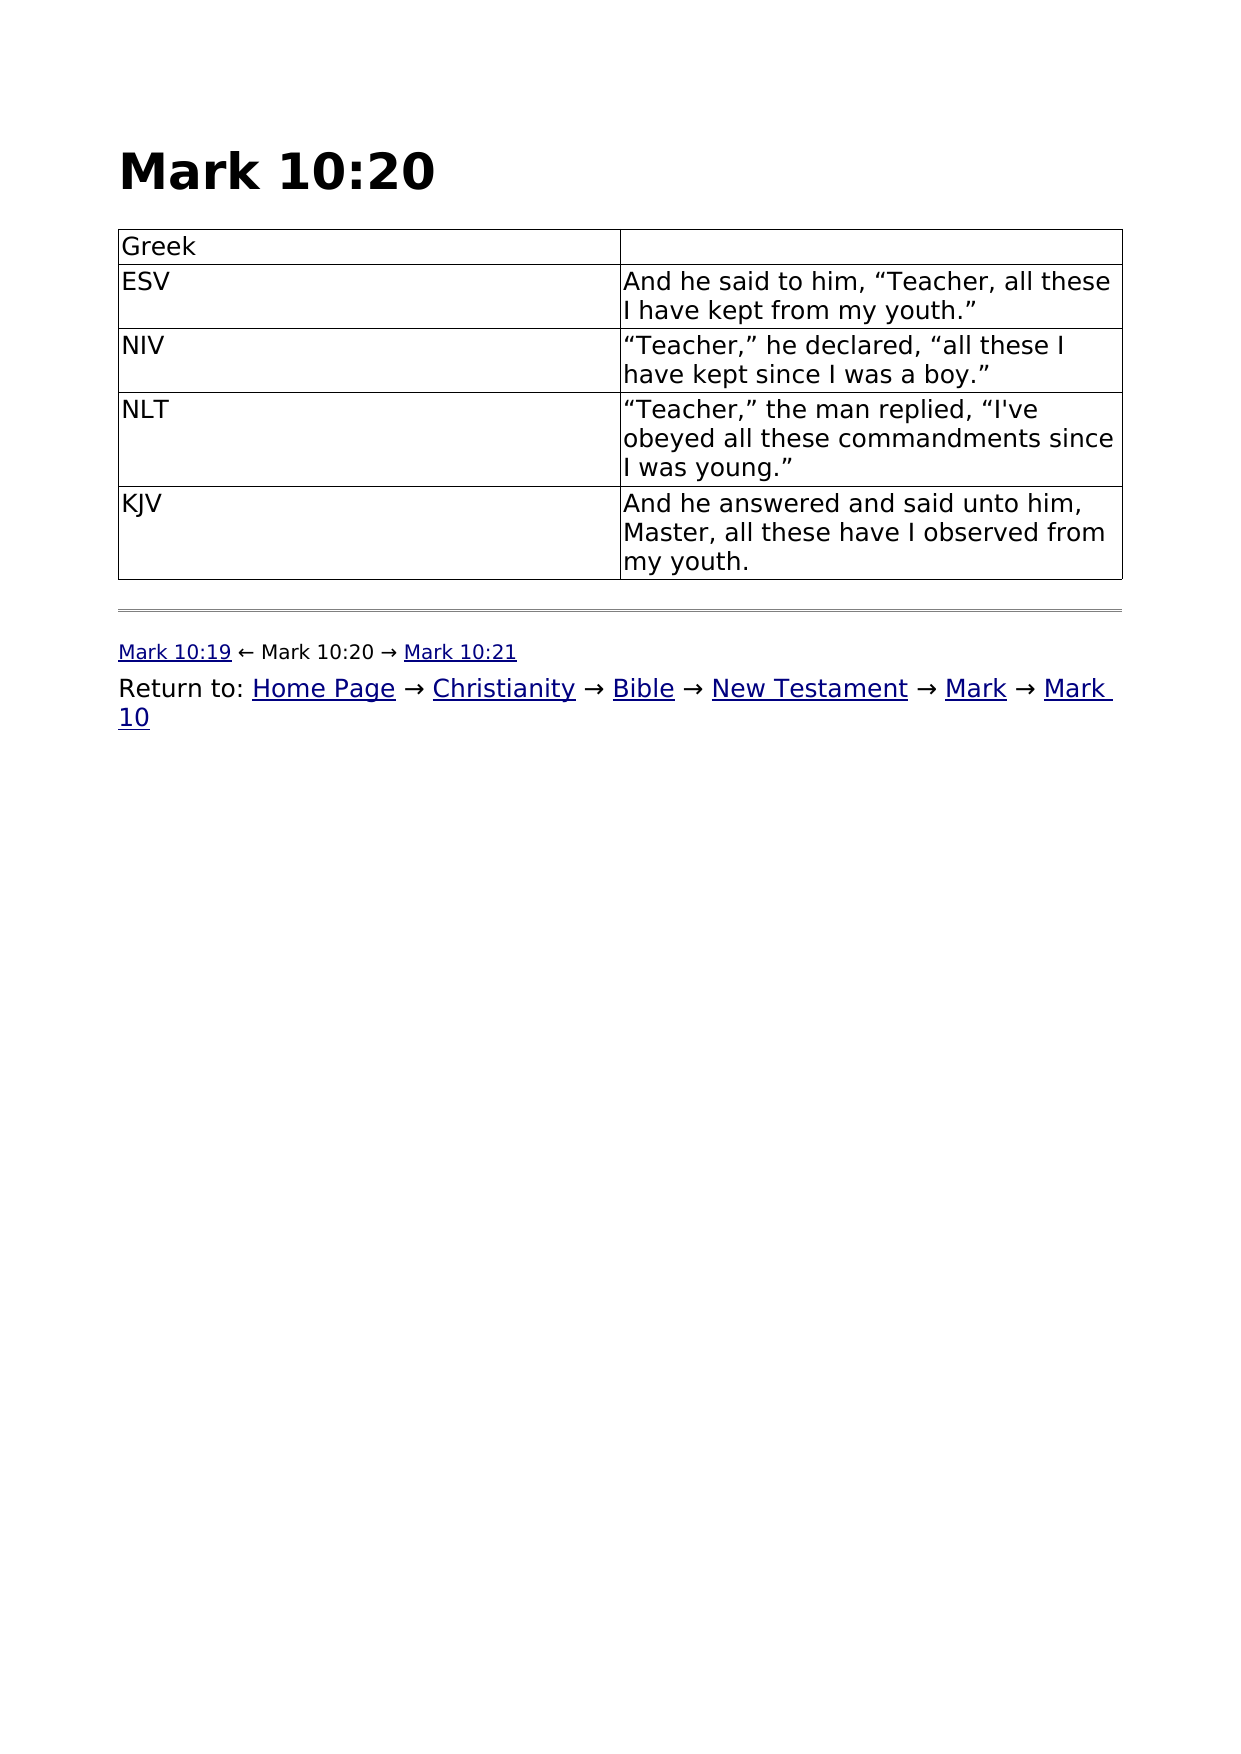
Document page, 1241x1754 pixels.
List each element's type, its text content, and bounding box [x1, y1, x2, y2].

text Return to: Home Page → Christianity → Bible → New Testament → Mark → Mark 10 [118, 674, 1122, 733]
table_header [621, 230, 1122, 264]
table_cell “Teacher,” the man replied, “I've obeyed all these commandments since I was young.” [621, 393, 1122, 486]
table_cell NLT [119, 393, 620, 486]
table_cell And he said to him, “Teacher, all these I have kept from my youth.” [621, 265, 1122, 328]
table_cell “Teacher,” he declared, “all these I have kept since I was a boy.” [621, 329, 1122, 392]
text Mark 10:19 ← Mark 10:20 → Mark 10:21 [118, 640, 1122, 674]
table_cell ESV [119, 265, 620, 328]
table_cell And he answered and said unto him, Master, all these have I observed from my youth. [621, 487, 1122, 579]
table_cell NIV [119, 329, 620, 392]
table_header Greek [119, 230, 620, 264]
table_cell KJV [119, 487, 620, 579]
subtitle Mark 10:20 [118, 143, 1122, 201]
